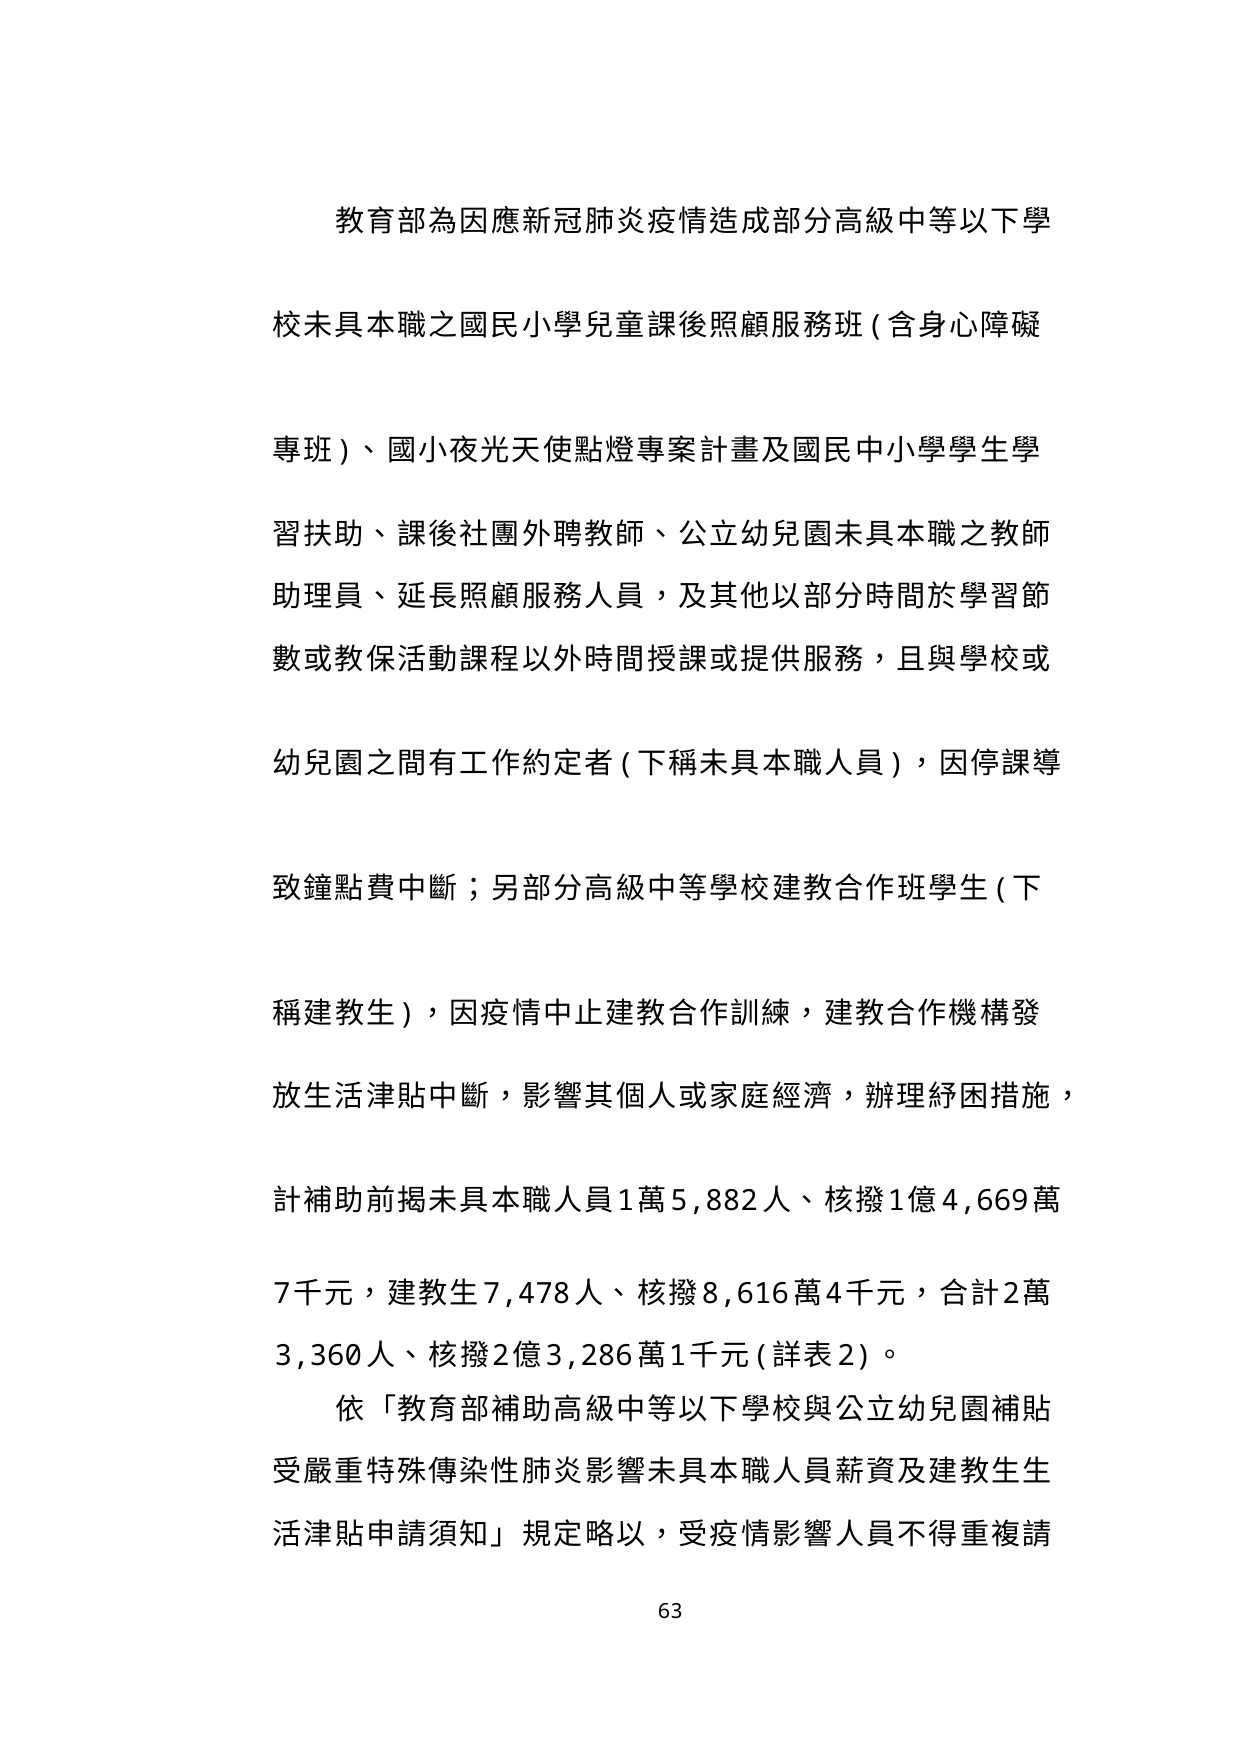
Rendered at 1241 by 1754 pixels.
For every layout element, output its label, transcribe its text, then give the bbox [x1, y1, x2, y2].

text 依「教育部補助高級中等以下學校與公立幼兒園補貼受嚴重特殊傳染性肺炎影響未具本職人員薪資及建教生生活津貼申請須知」規定略以，受疫情影響人員不得重複請 [266, 1365, 1063, 1552]
text 教育部為因應新冠肺炎疫情造成部分高級中等以下學校未具本職之國民小學兒童課後照顧服務班(含身心障礙專班)、國小夜光天使點燈專案計畫及國民中小學學生學習扶助、課後社團外聘教師、公立幼兒園未具本職之教師助理員、延長照顧服務人員，及其他以部分時間於學習節數或教保活動課程以外時間授課或提供服務，且與學校或幼兒園之間有工作約定者(下稱未具本職人員)，因停課導致鐘點費中斷；另部分高級中等學校建教合作班學生(下稱建教生)，因疫情中止建教合作訓練，建教合作機構發放生活津貼中斷，影響其個人或家庭經濟，辦理紓困措施，計補助前揭未具本職人員1萬5,882人、核撥1億4,669萬7千元，建教生7,478人、核撥8,616萬4千元，合計2萬3,360人、核撥2億3,286萬1千元(詳表2)。 [266, 177, 1063, 1365]
